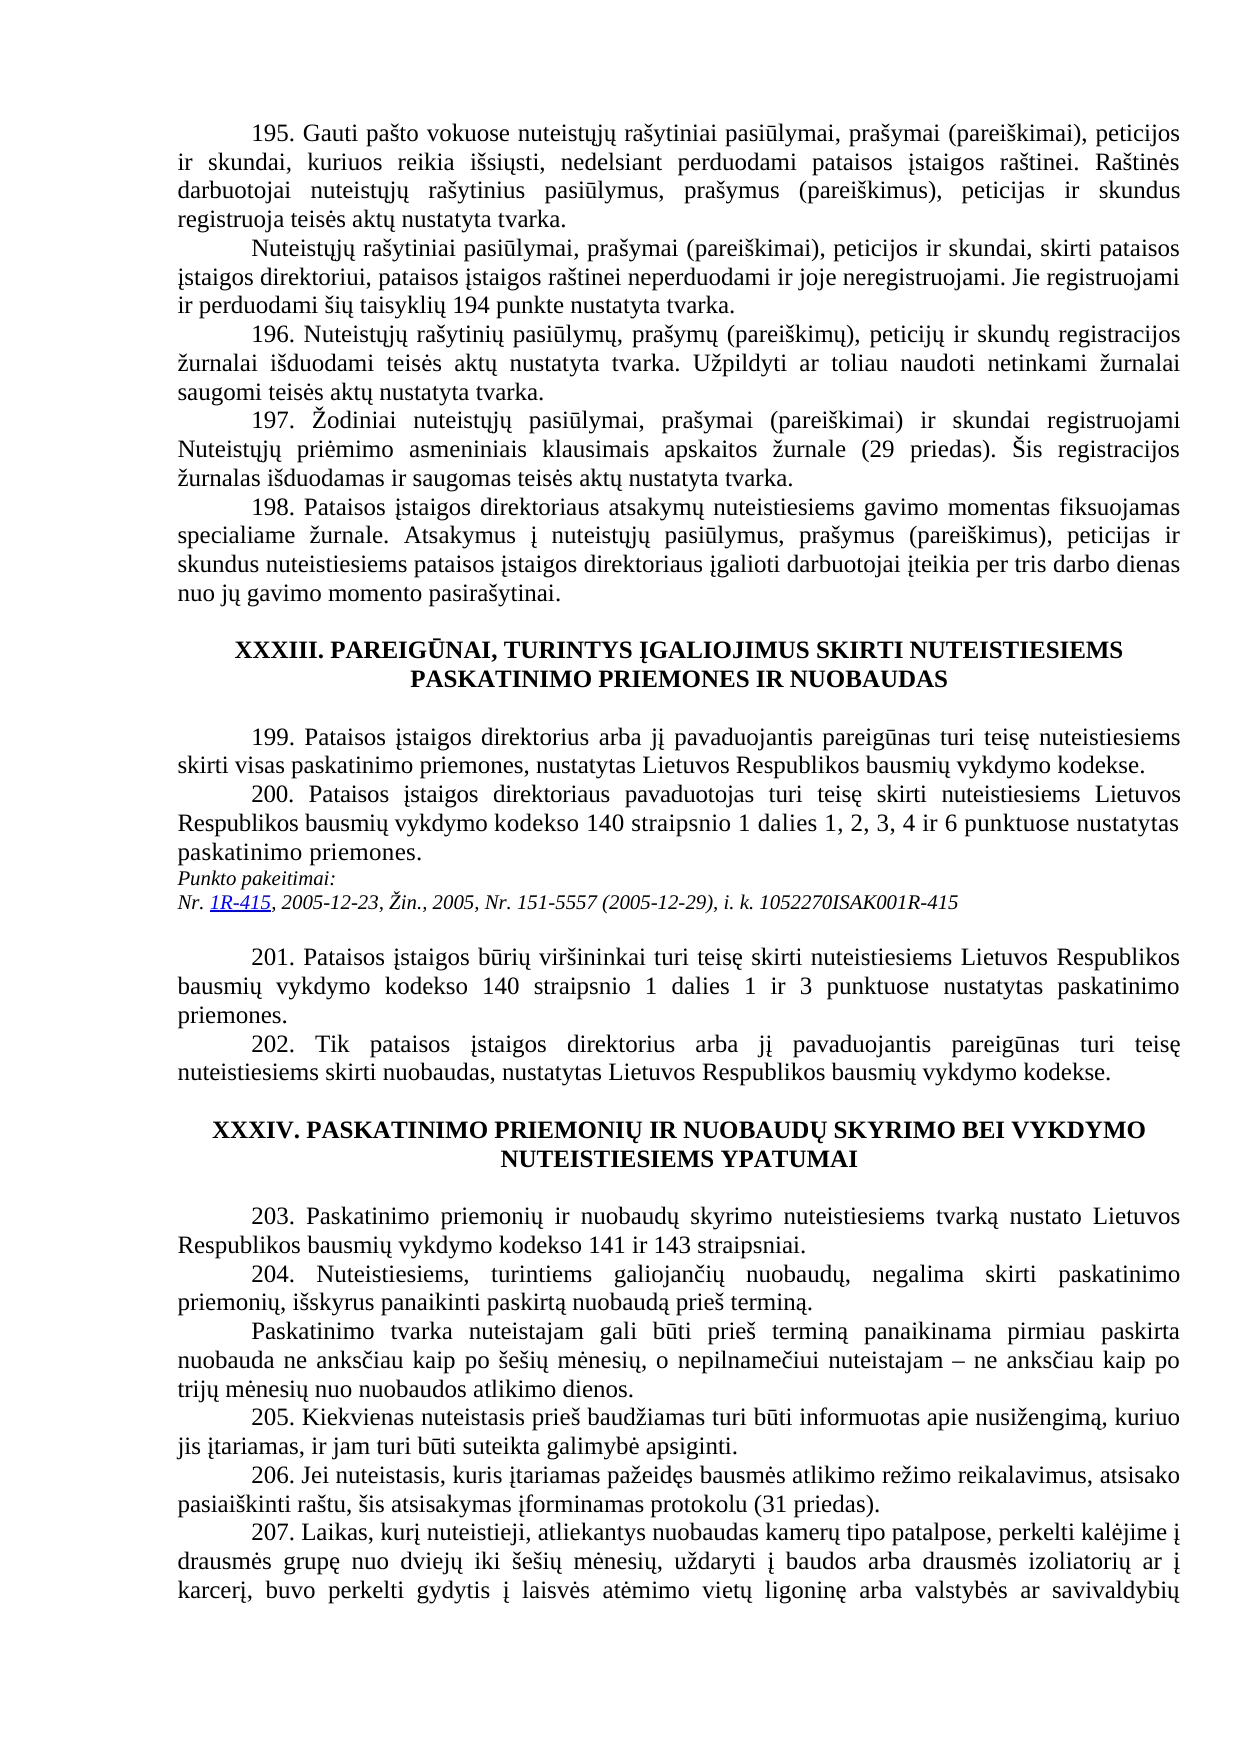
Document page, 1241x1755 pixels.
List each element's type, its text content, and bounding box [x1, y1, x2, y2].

text 200. Pataisos įstaigos direktoriaus pavaduotojas turi teisę skirti nuteistiesiems Lietuvos Respublikos bausmių vykdymo kodekso 140 straipsnio 1 dalies 1, 2, 3, 4 ir 6 punktuose nustatytas paskatinimo priemones. [177, 779, 1181, 866]
text 205. Kiekvienas nuteistasis prieš baudžiamas turi būti informuotas apie nusižengimą, kuriuo jis įtariamas, ir jam turi būti suteikta galimybė apsiginti. [177, 1402, 1181, 1460]
text 207. Laikas, kurį nuteistieji, atliekantys nuobaudas kamerų tipo patalpose, perkelti kalėjime į drausmės grupę nuo dviejų iki šešių mėnesių, uždaryti į baudos arba drausmės izoliatorių ar į karcerį, buvo perkelti gydytis į laisvės atėmimo vietų ligoninę arba valstybės ar savivaldybių [177, 1517, 1181, 1604]
text 204. Nuteistiesiems, turintiems galiojančių nuobaudų, negalima skirti paskatinimo priemonių, išskyrus panaikinti paskirtą nuobaudą prieš terminą. [177, 1259, 1181, 1316]
text 199. Pataisos įstaigos direktorius arba jį pavaduojantis pareigūnas turi teisę nuteistiesiems skirti visas paskatinimo priemones, nustatytas Lietuvos Respublikos bausmių vykdymo kodekse. [177, 722, 1181, 779]
text 201. Pataisos įstaigos būrių viršininkai turi teisę skirti nuteistiesiems Lietuvos Respublikos bausmių vykdymo kodekso 140 straipsnio 1 dalies 1 ir 3 punktuose nustatytas paskatinimo priemones. [177, 942, 1181, 1029]
text 203. Paskatinimo priemonių ir nuobaudų skyrimo nuteistiesiems tvarką nustato Lietuvos Respublikos bausmių vykdymo kodekso 141 ir 143 straipsniai. [177, 1201, 1181, 1259]
text XXXIII. PAREIGŪNAI, TURINTYS ĮGALIOJIMUS SKIRTI NUTEISTIESIEMS PASKATINIMO PRIEMONES IR NUOBAUDAS [177, 636, 1181, 693]
text 206. Jei nuteistasis, kuris įtariamas pažeidęs bausmės atlikimo režimo reikalavimus, atsisako pasiaiškinti raštu, šis atsisakymas įforminamas protokolu (31 priedas). [177, 1460, 1181, 1517]
text Paskatinimo tvarka nuteistajam gali būti prieš terminą panaikinama pirmiau paskirta nuobauda ne anksčiau kaip po šešių mėnesių, o nepilnamečiui nuteistajam – ne anksčiau kaip po trijų mėnesių nuo nuobaudos atlikimo dienos. [177, 1316, 1181, 1402]
text Punkto pakeitimai: [177, 866, 1181, 890]
text Nuteistųjų rašytiniai pasiūlymai, prašymai (pareiškimai), peticijos ir skundai, skirti pataisos įstaigos direktoriui, pataisos įstaigos raštinei neperduodami ir joje neregistruojami. Jie registruojami ir perduodami šių taisyklių 194 punkte nustatyta tvarka. [177, 233, 1181, 319]
text 196. Nuteistųjų rašytinių pasiūlymų, prašymų (pareiškimų), peticijų ir skundų registracijos žurnalai išduodami teisės aktų nustatyta tvarka. Užpildyti ar toliau naudoti netinkami žurnalai saugomi teisės aktų nustatyta tvarka. [177, 319, 1181, 406]
text Nr. 1R-415, 2005-12-23, Žin., 2005, Nr. 151-5557 (2005-12-29), i. k. 1052270ISAK001R-415 [177, 890, 1181, 914]
text XXXIV. PASKATINIMO PRIEMONIŲ IR NUOBAUDŲ SKYRIMO BEI VYKDYMO NUTEISTIESIEMS YPATUMAI [177, 1115, 1181, 1172]
text 202. Tik pataisos įstaigos direktorius arba jį pavaduojantis pareigūnas turi teisę nuteistiesiems skirti nuobaudas, nustatytas Lietuvos Respublikos bausmių vykdymo kodekse. [177, 1029, 1181, 1086]
text 195. Gauti pašto vokuose nuteistųjų rašytiniai pasiūlymai, prašymai (pareiškimai), peticijos ir skundai, kuriuos reikia išsiųsti, nedelsiant perduodami pataisos įstaigos raštinei. Raštinės darbuotojai nuteistųjų rašytinius pasiūlymus, prašymus (pareiškimus), peticijas ir skundus registruoja teisės aktų nustatyta tvarka. [177, 118, 1181, 233]
text 197. Žodiniai nuteistųjų pasiūlymai, prašymai (pareiškimai) ir skundai registruojami Nuteistųjų priėmimo asmeniniais klausimais apskaitos žurnale (29 priedas). Šis registracijos žurnalas išduodamas ir saugomas teisės aktų nustatyta tvarka. [177, 406, 1181, 492]
text 198. Pataisos įstaigos direktoriaus atsakymų nuteistiesiems gavimo momentas fiksuojamas specialiame žurnale. Atsakymus į nuteistųjų pasiūlymus, prašymus (pareiškimus), peticijas ir skundus nuteistiesiems pataisos įstaigos direktoriaus įgalioti darbuotojai įteikia per tris darbo dienas nuo jų gavimo momento pasirašytinai. [177, 492, 1181, 607]
